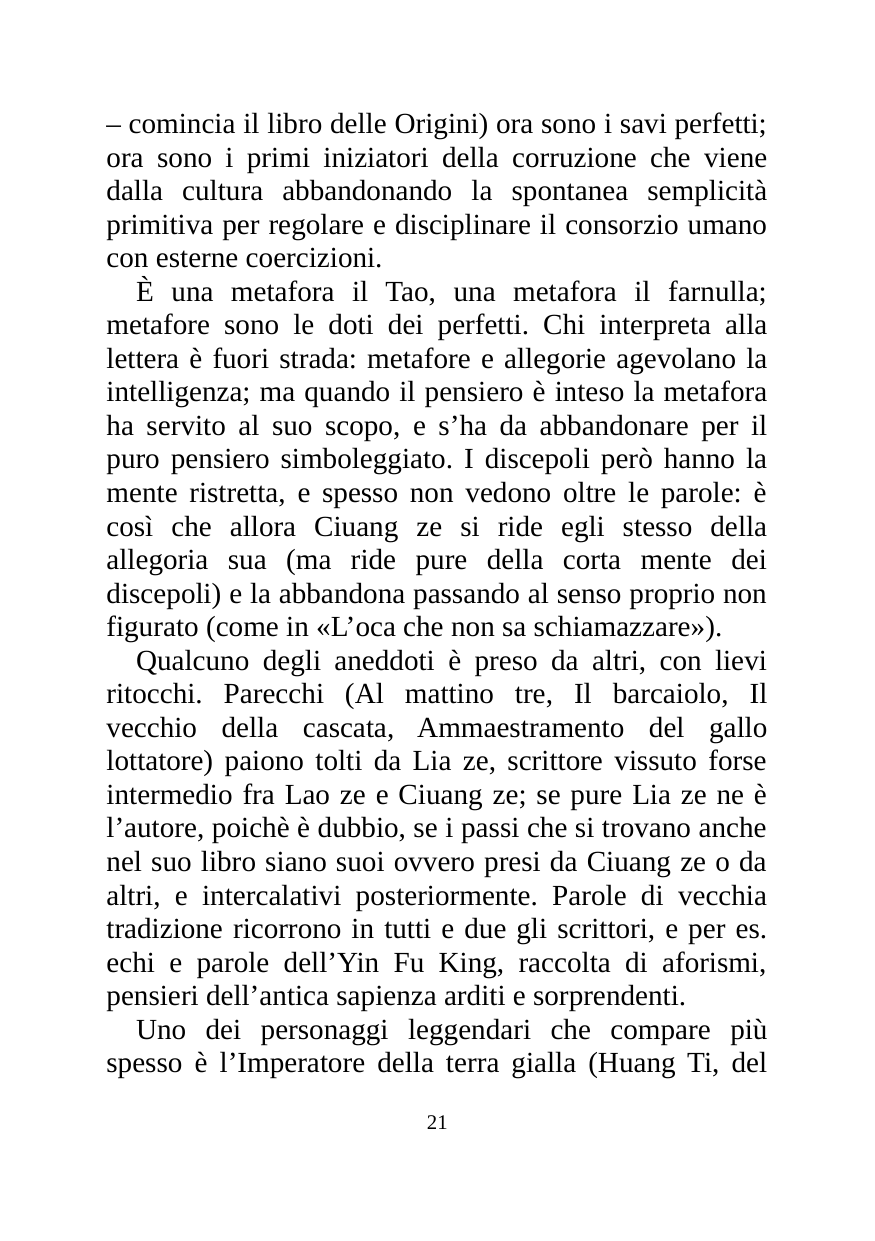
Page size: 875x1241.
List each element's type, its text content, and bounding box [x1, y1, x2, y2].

text Qualcuno degli aneddoti è preso da altri, con lievi ritocchi. Parecchi (Al mattino tre, Il barcaiolo, Il vecchio della cascata, Ammaestramento del gallo lottatore) paiono tolti da Lia ze, scrittore vissuto forse intermedio fra Lao ze e Ciuang ze; se pure Lia ze ne è l’autore, poichè è dubbio, se i passi che si trovano anche nel suo libro siano suoi ovvero presi da Ciuang ze o da altri, e intercalativi posteriormente. Parole di vecchia tradizione ricorrono in tutti e due gli scrittori, e per es. echi e parole dell’Yin Fu King, raccolta di aforismi, pensieri dell’antica sapienza arditi e sorprendenti. [106, 643, 768, 1012]
text Uno dei personaggi leggendari che compare più spesso è l’Imperatore della terra gialla (Huang Ti, del [106, 1012, 768, 1079]
text – comincia il libro delle Origini) ora sono i savi perfetti; ora sono i primi iniziatori della corruzione che viene dalla cultura abbandonando la spontanea semplicità primitiva per regolare e disciplinare il consorzio umano con esterne coercizioni. [106, 106, 768, 274]
text È una metafora il Tao, una metafora il farnulla; metafore sono le doti dei perfetti. Chi interpreta alla lettera è fuori strada: metafore e allegorie agevolano la intelligenza; ma quando il pensiero è inteso la metafora ha servito al suo scopo, e s’ha da abbandonare per il puro pensiero simboleggiato. I discepoli però hanno la mente ristretta, e spesso non vedono oltre le parole: è così che allora Ciuang ze si ride egli stesso della allegoria sua (ma ride pure della corta mente dei discepoli) e la abbandona passando al senso proprio non figurato (come in «L’oca che non sa schiamazzare»). [106, 274, 768, 643]
